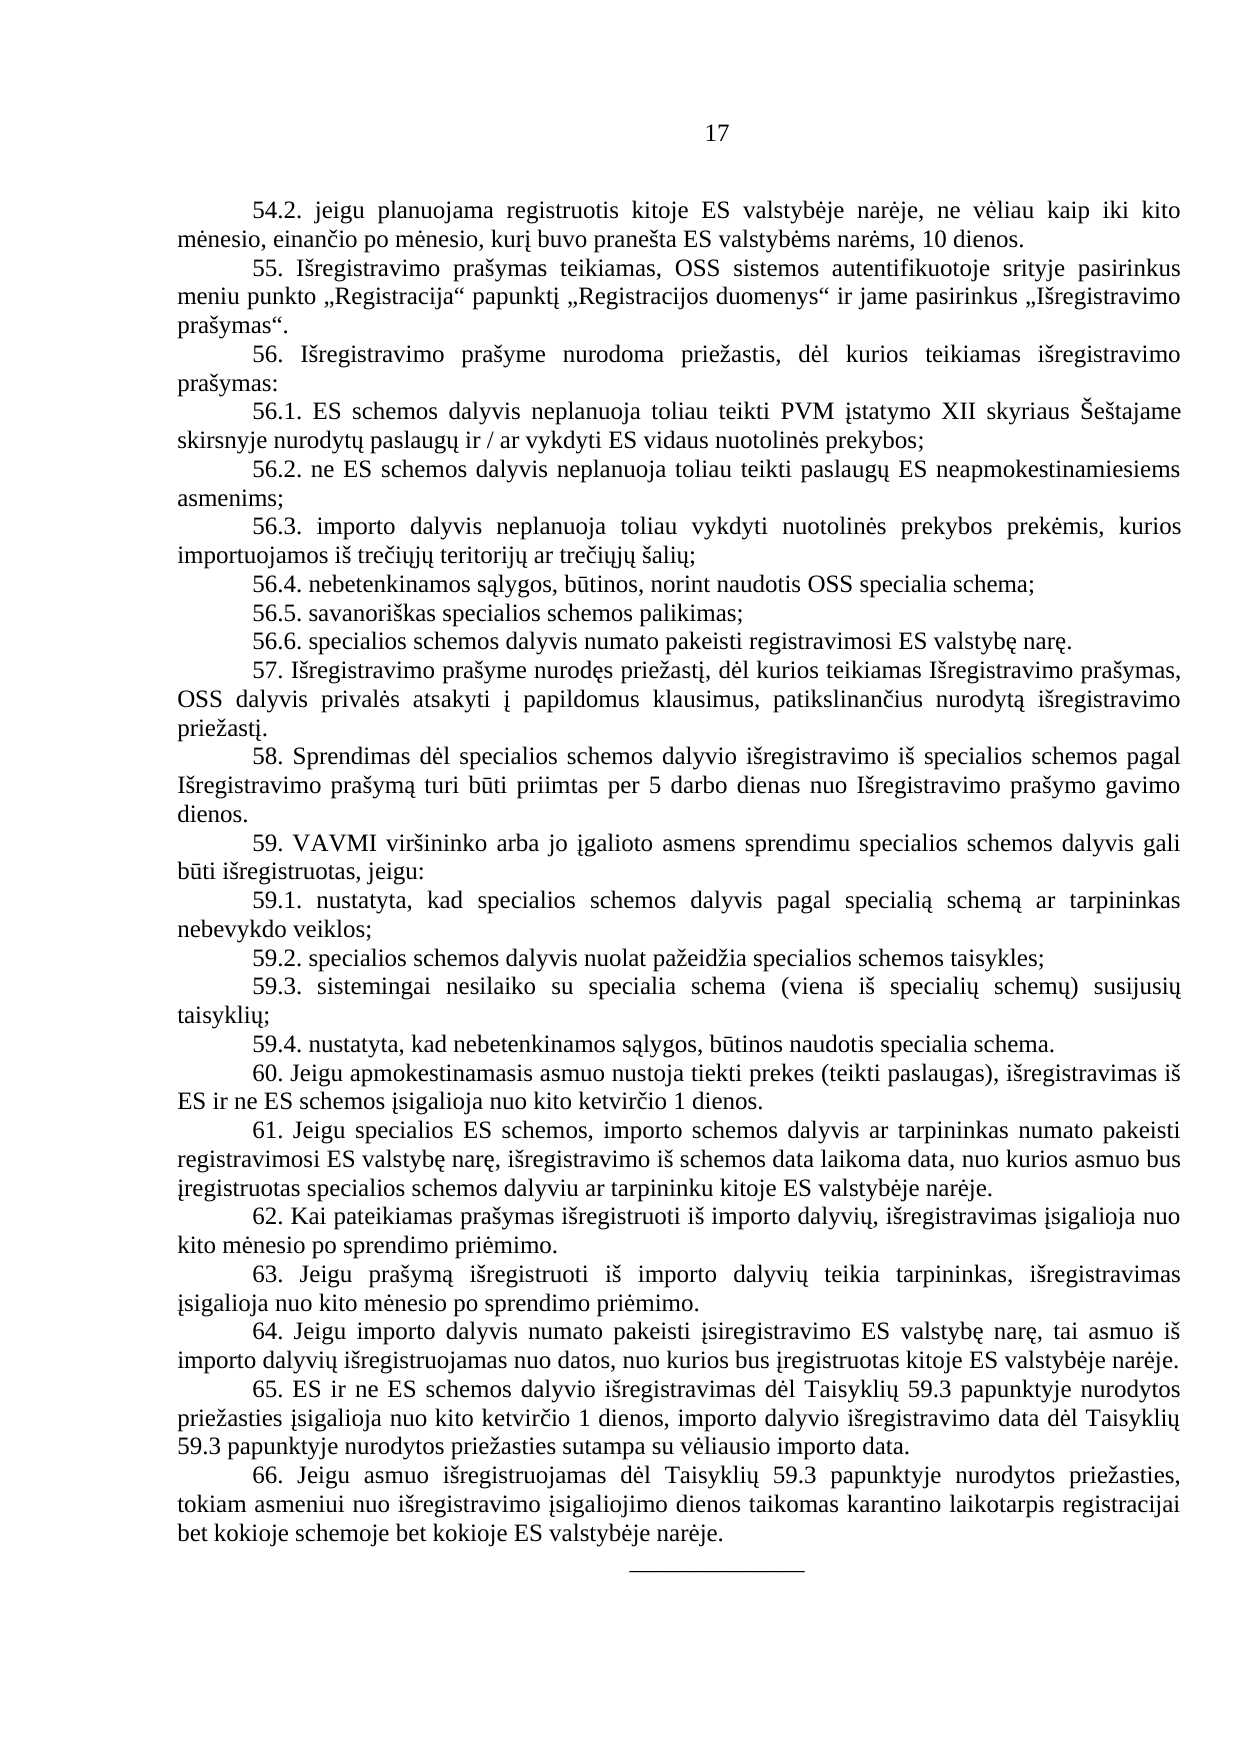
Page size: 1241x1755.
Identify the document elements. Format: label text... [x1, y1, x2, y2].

text 64. Jeigu importo dalyvis numato pakeisti įsiregistravimo ES valstybę narę, tai asmuo iš importo dalyvių išregistruojamas nuo datos, nuo kurios bus įregistruotas kitoje ES valstybėje narėje. [177, 1316, 1182, 1374]
text 56.1. ES schemos dalyvis neplanuoja toliau teikti PVM įstatymo XII skyriaus Šeštajame skirsnyje nurodytų paslaugų ir / ar vykdyti ES vidaus nuotolinės prekybos; [177, 396, 1182, 454]
text 59. VAVMI viršininko arba jo įgalioto asmens sprendimu specialios schemos dalyvis gali būti išregistruotas, jeigu: [177, 828, 1182, 885]
text 59.3. sistemingai nesilaiko su specialia schema (viena iš specialių schemų) susijusių taisyklių; [177, 971, 1182, 1029]
text 56.4. nebetenkinamos sąlygos, būtinos, norint naudotis OSS specialia schema; [177, 569, 1182, 598]
text 56. Išregistravimo prašyme nurodoma priežastis, dėl kurios teikiamas išregistravimo prašymas: [177, 339, 1182, 396]
text 65. ES ir ne ES schemos dalyvio išregistravimas dėl Taisyklių 59.3 papunktyje nurodytos priežasties įsigalioja nuo kito ketvirčio 1 dienos, importo dalyvio išregistravimo data dėl Taisyklių 59.3 papunktyje nurodytos priežasties sutampa su vėliausio importo data. [177, 1374, 1182, 1460]
text ______________ [177, 1546, 1182, 1575]
text 59.4. nustatyta, kad nebetenkinamos sąlygos, būtinos naudotis specialia schema. [177, 1029, 1182, 1058]
text 60. Jeigu apmokestinamasis asmuo nustoja tiekti prekes (teikti paslaugas), išregistravimas iš ES ir ne ES schemos įsigalioja nuo kito ketvirčio 1 dienos. [177, 1058, 1182, 1115]
text 55. Išregistravimo prašymas teikiamas, OSS sistemos autentifikuotoje srityje pasirinkus meniu punkto „Registracija“ papunktį „Registracijos duomenys“ ir jame pasirinkus „Išregistravimo prašymas“. [177, 253, 1182, 339]
text 54.2. jeigu planuojama registruotis kitoje ES valstybėje narėje, ne vėliau kaip iki kito mėnesio, einančio po mėnesio, kurį buvo pranešta ES valstybėms narėms, 10 dienos. [177, 195, 1182, 253]
text 57. Išregistravimo prašyme nurodęs priežastį, dėl kurios teikiamas Išregistravimo prašymas, OSS dalyvis privalės atsakyti į papildomus klausimus, patikslinančius nurodytą išregistravimo priežastį. [177, 655, 1182, 741]
text 58. Sprendimas dėl specialios schemos dalyvio išregistravimo iš specialios schemos pagal Išregistravimo prašymą turi būti priimtas per 5 darbo dienas nuo Išregistravimo prašymo gavimo dienos. [177, 741, 1182, 828]
text 61. Jeigu specialios ES schemos, importo schemos dalyvis ar tarpininkas numato pakeisti registravimosi ES valstybę narę, išregistravimo iš schemos data laikoma data, nuo kurios asmuo bus įregistruotas specialios schemos dalyviu ar tarpininku kitoje ES valstybėje narėje. [177, 1115, 1182, 1201]
text 62. Kai pateikiamas prašymas išregistruoti iš importo dalyvių, išregistravimas įsigalioja nuo kito mėnesio po sprendimo priėmimo. [177, 1201, 1182, 1259]
text 66. Jeigu asmuo išregistruojamas dėl Taisyklių 59.3 papunktyje nurodytos priežasties, tokiam asmeniui nuo išregistravimo įsigaliojimo dienos taikomas karantino laikotarpis registracijai bet kokioje schemoje bet kokioje ES valstybėje narėje. [177, 1460, 1182, 1546]
text 56.2. ne ES schemos dalyvis neplanuoja toliau teikti paslaugų ES neapmokestinamiesiems asmenims; [177, 454, 1182, 511]
text 56.3. importo dalyvis neplanuoja toliau vykdyti nuotolinės prekybos prekėmis, kurios importuojamos iš trečiųjų teritorijų ar trečiųjų šalių; [177, 511, 1182, 569]
text 56.5. savanoriškas specialios schemos palikimas; [177, 598, 1182, 626]
text 59.1. nustatyta, kad specialios schemos dalyvis pagal specialią schemą ar tarpininkas nebevykdo veiklos; [177, 885, 1182, 943]
text 56.6. specialios schemos dalyvis numato pakeisti registravimosi ES valstybę narę. [177, 626, 1182, 655]
text 63. Jeigu prašymą išregistruoti iš importo dalyvių teikia tarpininkas, išregistravimas įsigalioja nuo kito mėnesio po sprendimo priėmimo. [177, 1259, 1182, 1316]
text 59.2. specialios schemos dalyvis nuolat pažeidžia specialios schemos taisykles; [177, 943, 1182, 971]
